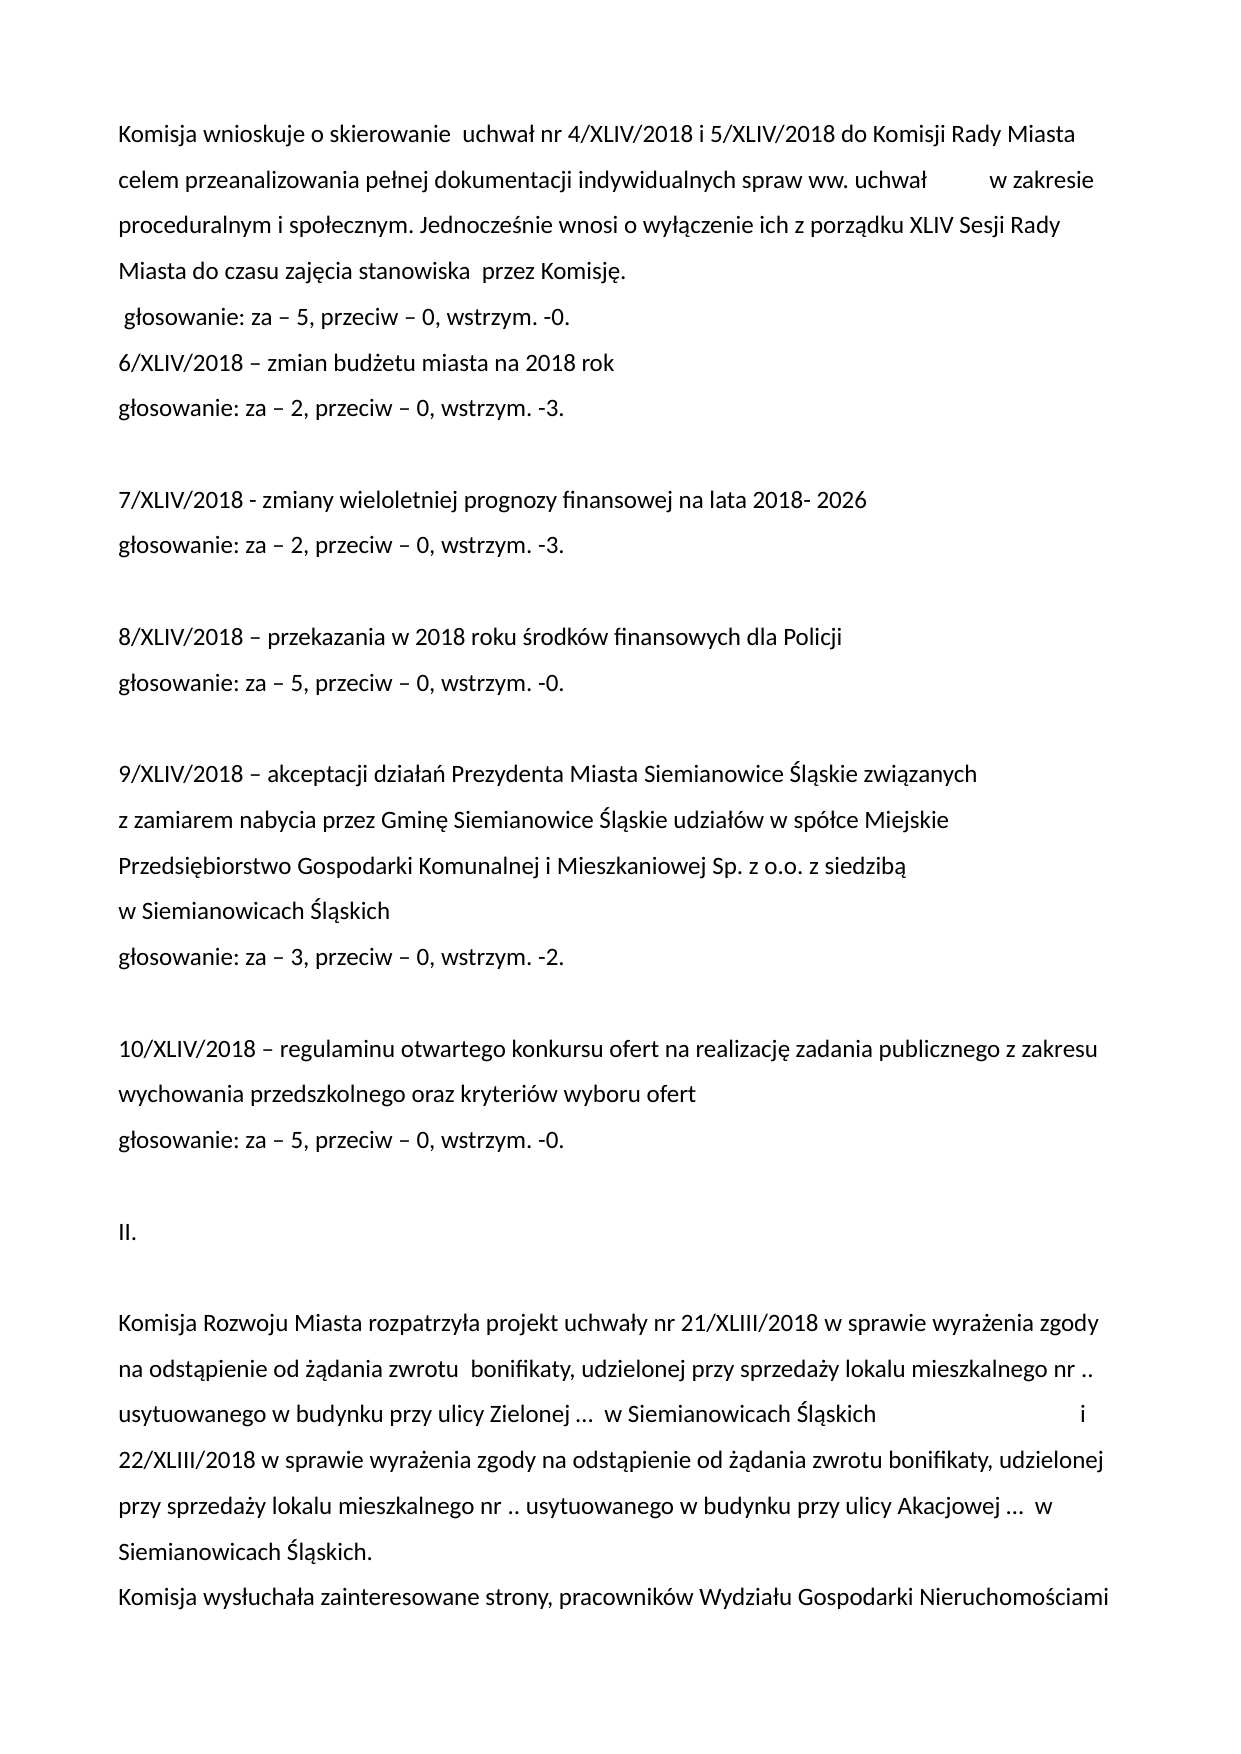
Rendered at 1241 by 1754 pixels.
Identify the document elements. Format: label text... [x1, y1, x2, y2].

text głosowanie: za – 5, przeciw – 0, wstrzym. -0. [118, 301, 1122, 332]
text Komisja wnioskuje o skierowanie uchwał nr 4/XLIV/2018 i 5/XLIV/2018 do Komisji Rady Miasta celem przeanalizowania pełnej dokumentacji indywidualnych spraw ww. uchwał w zakresie proceduralnym i społecznym. Jednocześnie wnosi o wyłączenie ich z porządku XLIV Sesji Rady Miasta do czasu zajęcia stanowiska przez Komisję. [118, 118, 1122, 286]
text Komisja wysłuchała zainteresowane strony, pracowników Wydziału Gospodarki Nieruchomościami [118, 1581, 1122, 1612]
text 9/XLIV/2018 – akceptacji działań Prezydenta Miasta Siemianowice Śląskie związanych z zamiarem nabycia przez Gminę Siemianowice Śląskie udziałów w spółce Miejskie Przedsiębiorstwo Gospodarki Komunalnej i Mieszkaniowej Sp. z o.o. z siedzibą w Siemianowicach Śląskich [118, 758, 1122, 926]
text 8/XLIV/2018 – przekazania w 2018 roku środków finansowych dla Policji [118, 621, 1122, 652]
text głosowanie: za – 5, przeciw – 0, wstrzym. -0. [118, 1124, 1122, 1155]
text głosowanie: za – 5, przeciw – 0, wstrzym. -0. [118, 667, 1122, 697]
text Komisja Rozwoju Miasta rozpatrzyła projekt uchwały nr 21/XLIII/2018 w sprawie wyrażenia zgody na odstąpienie od żądania zwrotu bonifikaty, udzielonej przy sprzedaży lokalu mieszkalnego nr .. usytuowanego w budynku przy ulicy Zielonej … w Siemianowicach Śląskich i 22/XLIII/2018 w sprawie wyrażenia zgody na odstąpienie od żądania zwrotu bonifikaty, udzielonej przy sprzedaży lokalu mieszkalnego nr .. usytuowanego w budynku przy ulicy Akacjowej … w Siemianowicach Śląskich. [118, 1307, 1122, 1566]
text 10/XLIV/2018 – regulaminu otwartego konkursu ofert na realizację zadania publicznego z zakresu wychowania przedszkolnego oraz kryteriów wyboru ofert [118, 1033, 1122, 1109]
text 6/XLIV/2018 – zmian budżetu miasta na 2018 rok [118, 347, 1122, 377]
text głosowanie: za – 2, przeciw – 0, wstrzym. -3. [118, 392, 1122, 423]
text głosowanie: za – 3, przeciw – 0, wstrzym. -2. [118, 941, 1122, 972]
text II. [118, 1216, 1122, 1246]
text głosowanie: za – 2, przeciw – 0, wstrzym. -3. [118, 530, 1122, 560]
text 7/XLIV/2018 - zmiany wieloletniej prognozy finansowej na lata 2018- 2026 [118, 484, 1122, 514]
